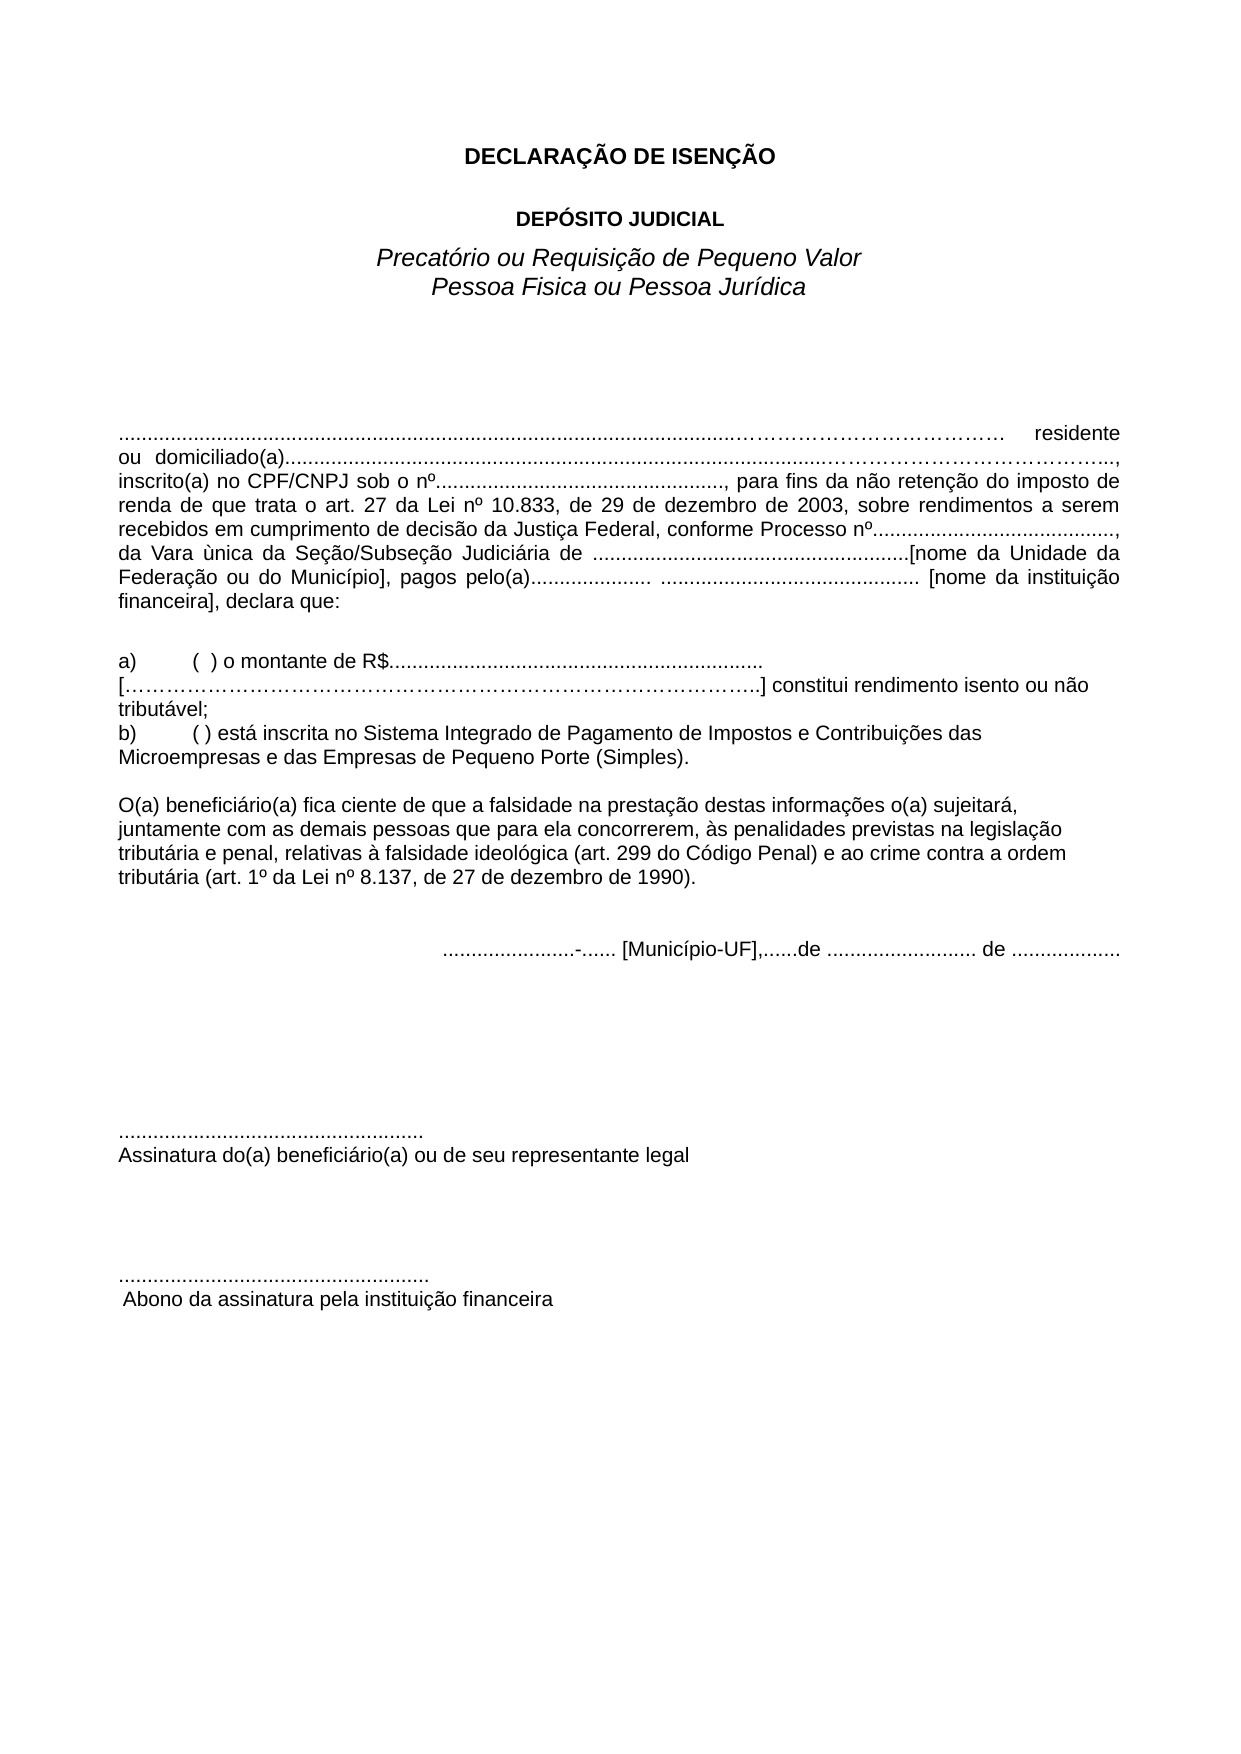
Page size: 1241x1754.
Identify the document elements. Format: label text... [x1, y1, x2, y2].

text O(a) beneficiário(a) fica ciente de que a falsidade na prestação destas informações o(a) sujeitará, juntamente com as demais pessoas que para ela concorrerem, às penalidades previstas na legislação tributária e penal, relativas à falsidade ideológica (art. 299 do Código Penal) e ao crime contra a ordem tributária (art. 1º da Lei nº 8.137, de 27 de dezembro de 1990). [118, 793, 1122, 888]
text DEPÓSITO JUDICIAL [118, 207, 1122, 231]
subtitle Pessoa Fisica ou Pessoa Jurídica [118, 272, 1122, 301]
subtitle Precatório ou Requisição de Pequeno Valor [118, 243, 1122, 272]
list ( ) o montante de R$................................................................. [………………………………………………………………………………..] constitui rendimento isento ou não tributável; [118, 649, 1122, 721]
text ..................................................... [118, 1119, 1122, 1143]
text Abono da assinatura pela instituição financeira [118, 1286, 1122, 1310]
text ...........................................................................................................………………………………… residente ou domiciliado(a)..............................................................................................…………………………………..., inscrito(a) no CPF/CNPJ sob o nº.................................................., para fins da não retenção do imposto de renda de que trata o art. 27 da Lei nº 10.833, de 29 de dezembro de 2003, sobre rendimentos a serem recebidos em cumprimento de decisão da Justiça Federal, conforme Processo nº.........................................., da Vara ùnica da Seção/Subseção Judiciária de .......................................................[nome da Unidade da Federação ou do Município], pagos pelo(a)..................... ............................................. [nome da instituição financeira], declara que: [118, 421, 1122, 612]
text DECLARAÇÃO DE ISENÇÃO [118, 143, 1122, 169]
list ( ) está inscrita no Sistema Integrado de Pagamento de Impostos e Contribuições das Microempresas e das Empresas de Pequeno Porte (Simples). [118, 721, 1122, 769]
text .......................-...... [Município-UF],......de .......................... de ................... [118, 936, 1122, 960]
text Assinatura do(a) beneficiário(a) ou de seu representante legal [118, 1143, 1122, 1167]
text ...................................................... [118, 1262, 1122, 1286]
